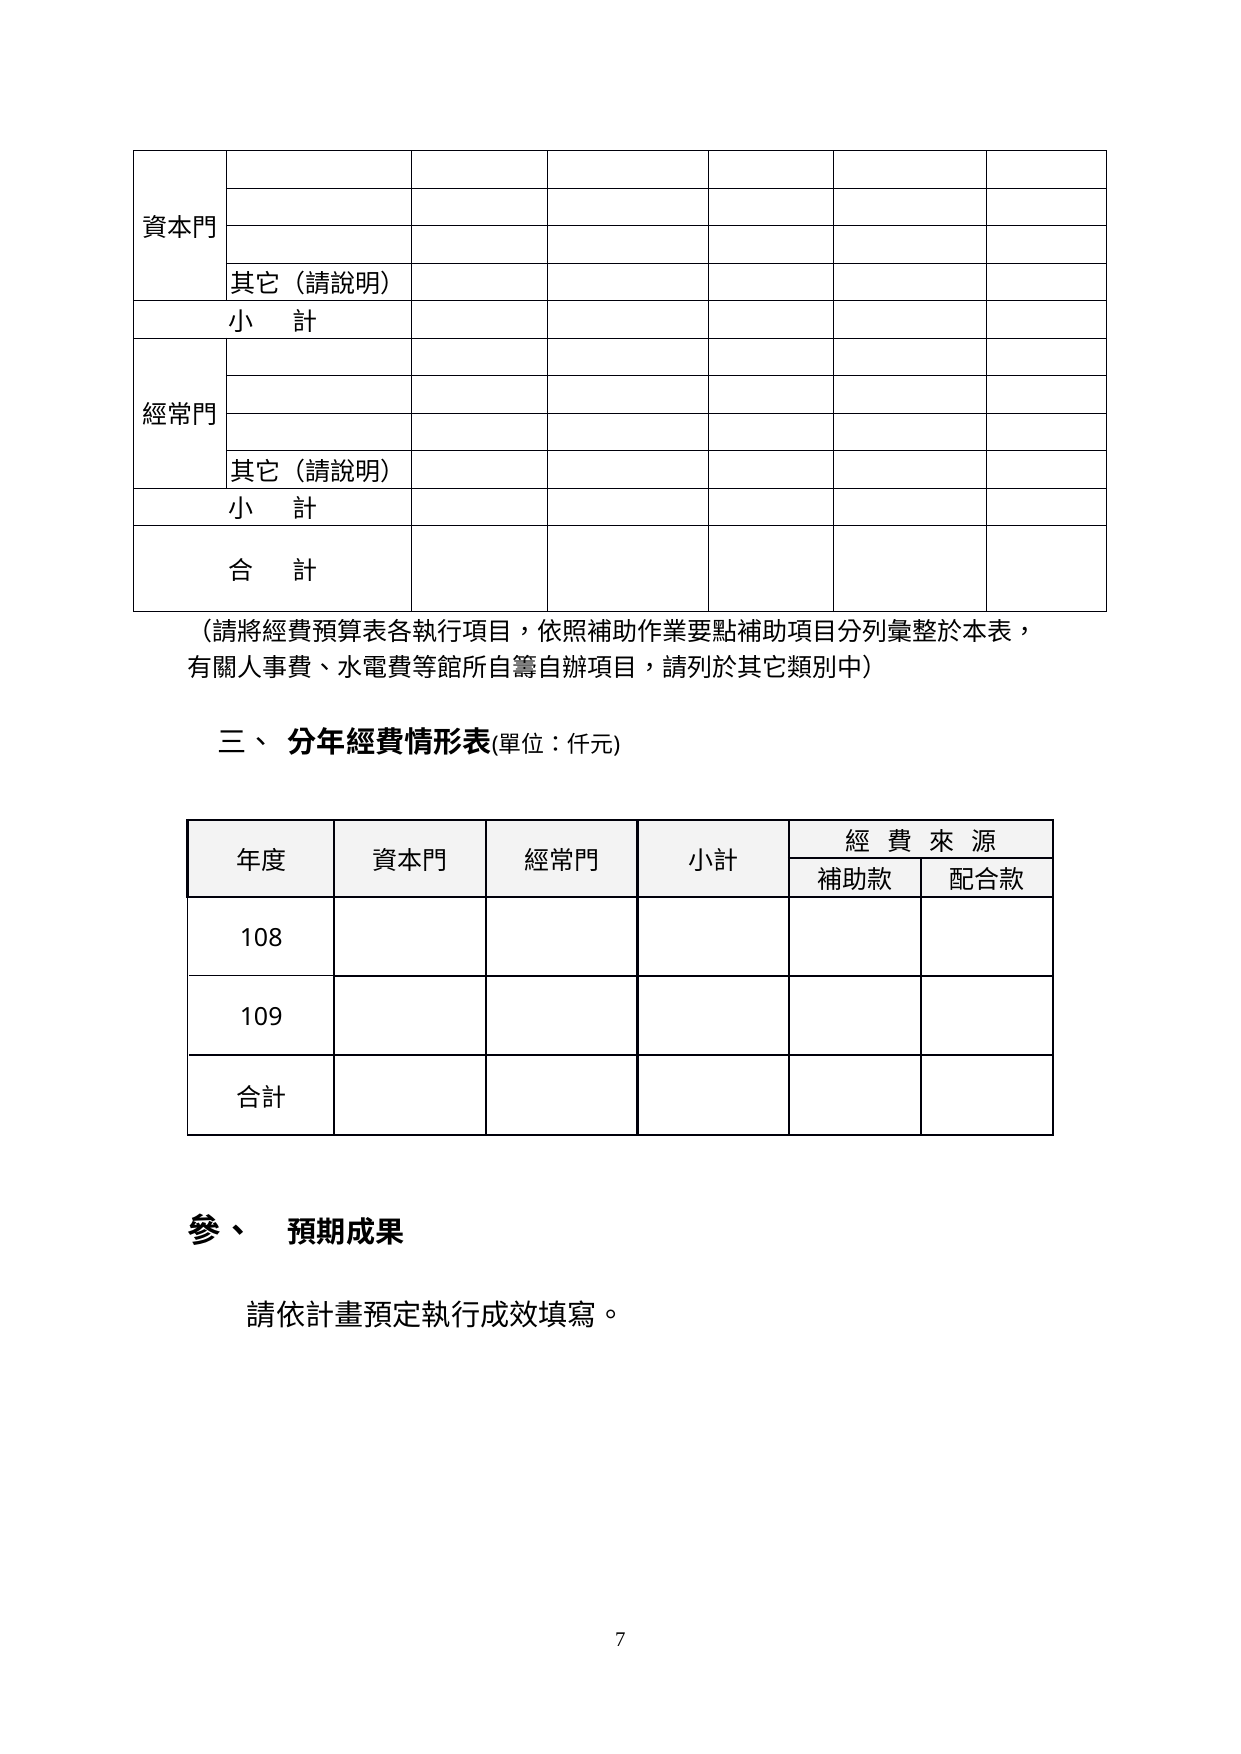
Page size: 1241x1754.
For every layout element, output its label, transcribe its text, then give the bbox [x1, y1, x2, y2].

table_cell 小 計 [134, 489, 411, 525]
table_cell [834, 339, 986, 375]
table_cell [709, 301, 833, 337]
table_cell 合 計 [134, 526, 411, 611]
table_cell [709, 489, 833, 525]
table_cell [548, 526, 708, 611]
table_cell [987, 414, 1106, 450]
table_cell 資本門 [134, 151, 226, 300]
table_cell [412, 451, 547, 487]
table_header 年度 [189, 821, 333, 896]
table_cell [412, 414, 547, 450]
table_cell [548, 414, 708, 450]
table_cell [834, 301, 986, 337]
table_cell [709, 376, 833, 412]
table_cell 補助款 [790, 859, 920, 896]
table_cell [227, 151, 411, 187]
table_cell [834, 451, 986, 487]
table_cell [548, 339, 708, 375]
table_cell [227, 376, 411, 412]
table_cell [227, 226, 411, 262]
list 預期成果 [187, 1204, 1053, 1252]
table_cell [412, 226, 547, 262]
table_cell 配合款 [922, 859, 1052, 896]
table_cell [834, 526, 986, 611]
table_cell [548, 451, 708, 487]
table_cell [412, 189, 547, 225]
table_cell [709, 526, 833, 611]
table_cell [412, 376, 547, 412]
table_header 經常門 [487, 821, 636, 896]
table_cell [548, 264, 708, 300]
table_cell [487, 1056, 636, 1134]
table_cell [790, 977, 920, 1054]
table_cell [548, 489, 708, 525]
table_cell [335, 1056, 485, 1134]
table_cell [987, 226, 1106, 262]
table_cell [834, 489, 986, 525]
table_cell [639, 977, 788, 1054]
table_cell [922, 1056, 1052, 1134]
table_cell [548, 376, 708, 412]
table_cell [987, 526, 1106, 611]
table_cell [987, 339, 1106, 375]
table_cell [548, 189, 708, 225]
table_cell [790, 1056, 920, 1134]
table_cell 108 [188, 898, 333, 975]
table_cell [834, 151, 986, 187]
table_cell [709, 151, 833, 187]
table_cell [834, 376, 986, 412]
table_cell [987, 189, 1106, 225]
table_cell [487, 977, 636, 1054]
table_cell [987, 451, 1106, 487]
table_cell [834, 226, 986, 262]
table_cell 其它（請說明） [227, 451, 411, 487]
table_header 小計 [639, 821, 788, 896]
table_cell [487, 898, 636, 975]
table_cell [548, 151, 708, 187]
table_cell [548, 301, 708, 337]
table_cell [834, 189, 986, 225]
table_cell [987, 301, 1106, 337]
table_cell [227, 339, 411, 375]
table_cell 合計 [188, 1054, 333, 1134]
table_cell [709, 414, 833, 450]
table_cell [227, 189, 411, 225]
table_cell [922, 898, 1052, 975]
table_cell [548, 226, 708, 262]
table_cell 經常門 [134, 339, 226, 487]
list 請依計畫預定執行成效填寫。 [247, 1292, 1053, 1334]
table_cell [709, 226, 833, 262]
table_cell [412, 339, 547, 375]
table_cell [987, 151, 1106, 187]
table_cell [987, 264, 1106, 300]
table_cell 109 [188, 975, 333, 1054]
list 分年經費情形表(單位：仟元) [217, 718, 1053, 761]
table_cell [412, 489, 547, 525]
table_cell [834, 264, 986, 300]
table_cell [709, 264, 833, 300]
table_header 經 費 來 源 [790, 821, 1052, 857]
table_cell [709, 339, 833, 375]
table_cell [412, 526, 547, 611]
table_cell [790, 898, 920, 975]
table_cell [709, 451, 833, 487]
table_header 資本門 [335, 821, 485, 896]
table_cell [987, 376, 1106, 412]
table_cell [922, 977, 1052, 1054]
table_cell 小 計 [134, 301, 411, 337]
table_cell [834, 414, 986, 450]
text （請將經費預算表各執行項目，依照補助作業要點補助項目分列彙整於本表，有關人事費、水電費等館所自籌自辦項目，請列於其它類別中） [187, 612, 1053, 684]
table_cell [639, 1056, 788, 1134]
table_cell [987, 489, 1106, 525]
table_cell [335, 898, 485, 975]
table_cell [335, 977, 485, 1054]
table_cell 其它（請說明） [227, 264, 411, 300]
table_cell [412, 264, 547, 300]
table_cell [709, 189, 833, 225]
table_cell [639, 898, 788, 975]
table_cell [412, 151, 547, 187]
table_cell [412, 301, 547, 337]
table_cell [227, 414, 411, 450]
